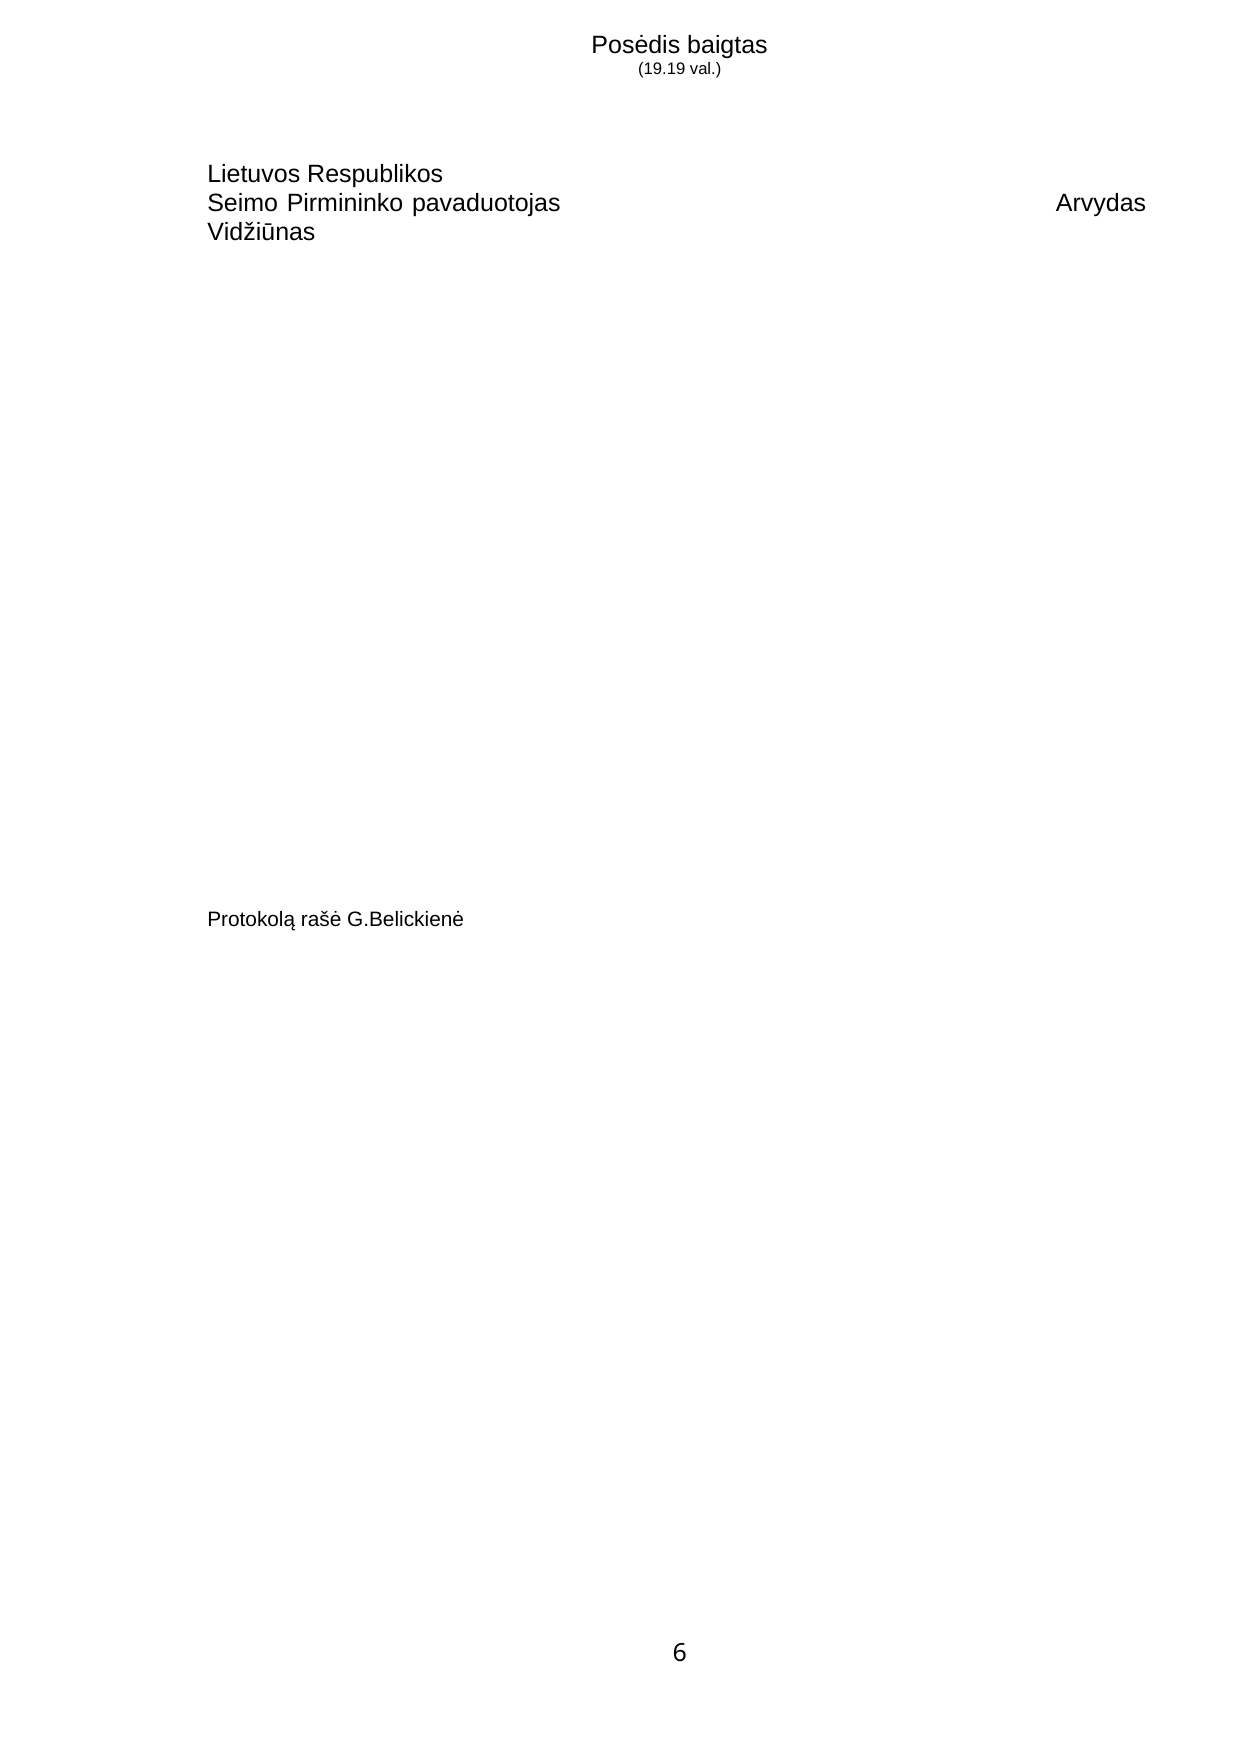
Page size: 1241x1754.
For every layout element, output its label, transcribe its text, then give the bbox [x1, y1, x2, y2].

text Lietuvos Respublikos [207, 159, 1152, 188]
text Posėdis baigtas [207, 30, 1152, 59]
text Seimo Pirmininko pavaduotojas Arvydas Vidžiūnas [207, 188, 1152, 246]
text (19.19 val.) [207, 59, 1152, 78]
text Protokolą rašė G.Belickienė [207, 907, 1152, 931]
